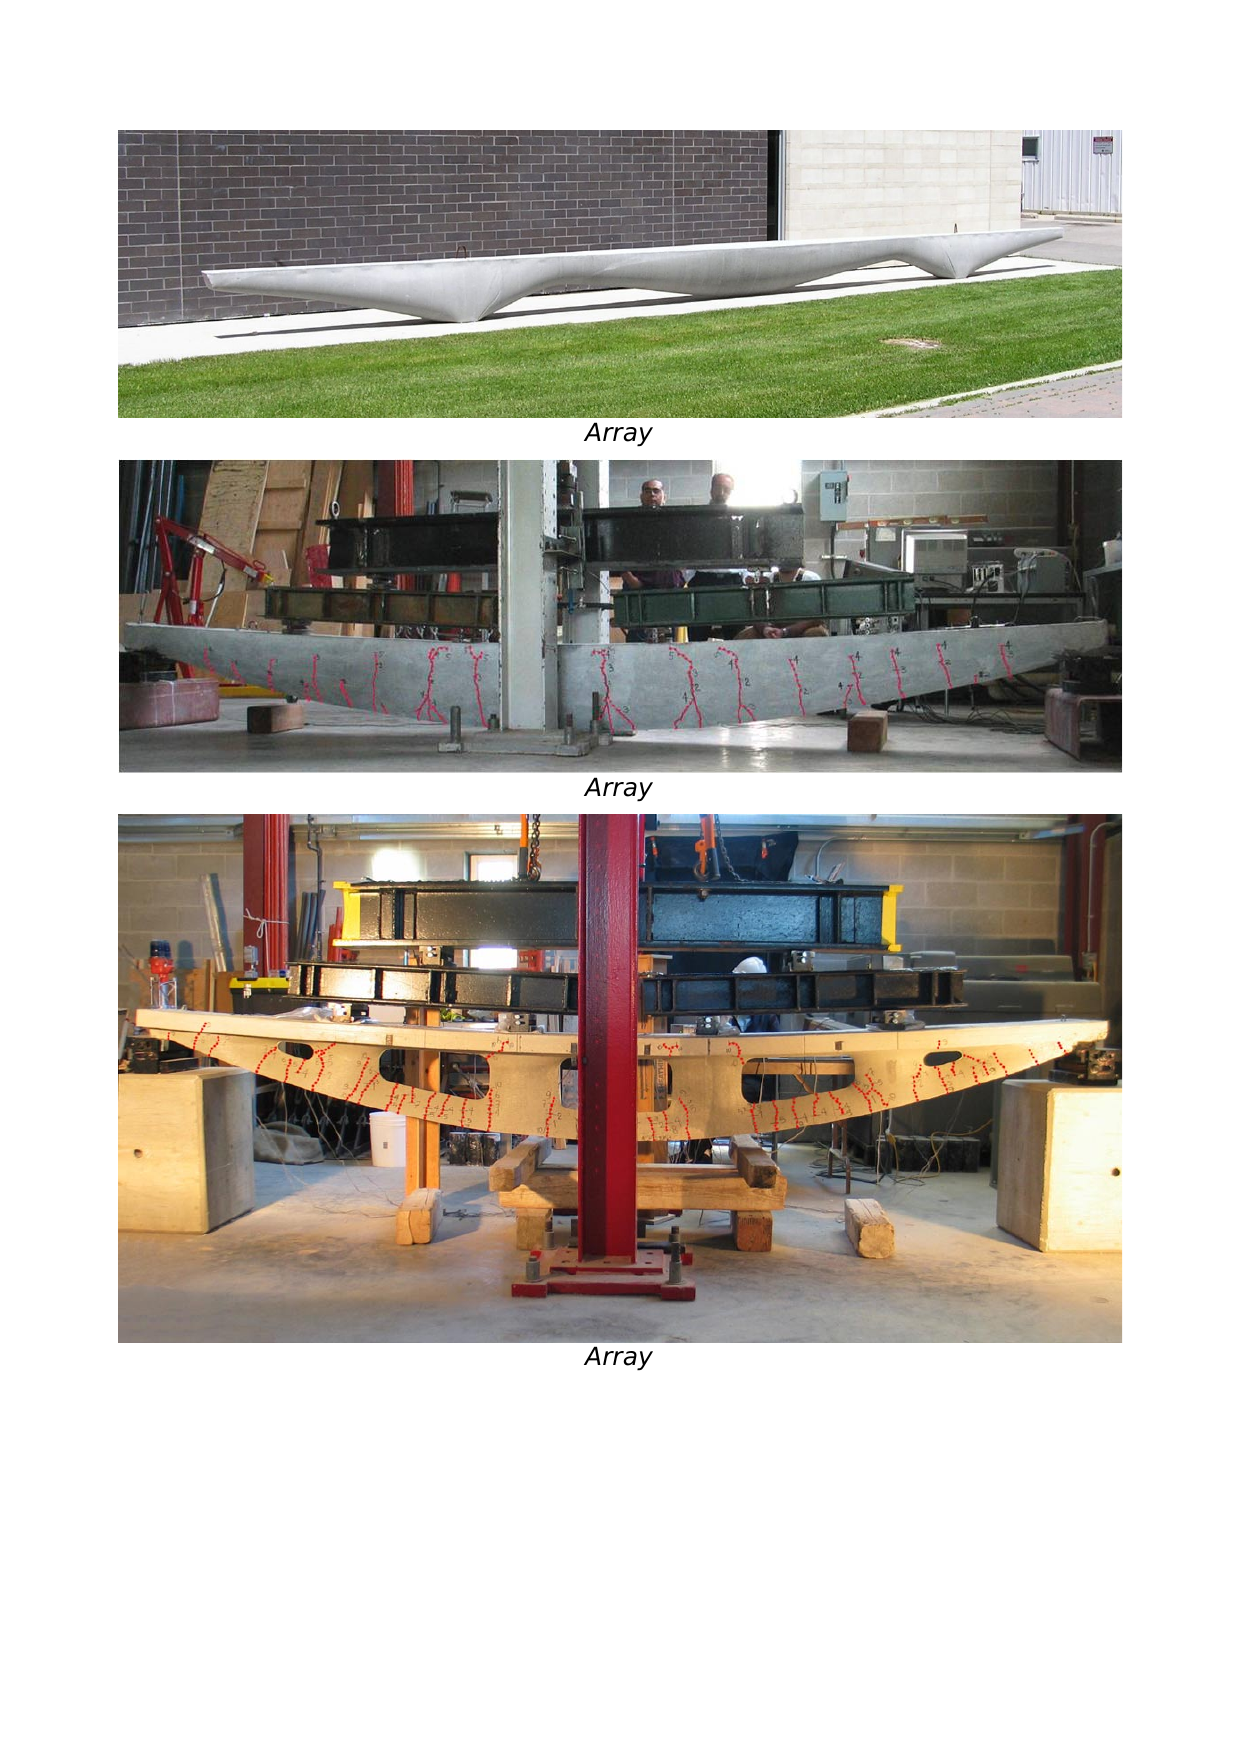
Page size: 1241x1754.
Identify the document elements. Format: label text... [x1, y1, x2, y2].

text Array [118, 418, 1122, 447]
text Array [118, 1343, 1122, 1372]
text Array [118, 773, 1122, 802]
picture [118, 459, 1123, 773]
picture [118, 814, 1123, 1343]
picture [118, 130, 1123, 418]
